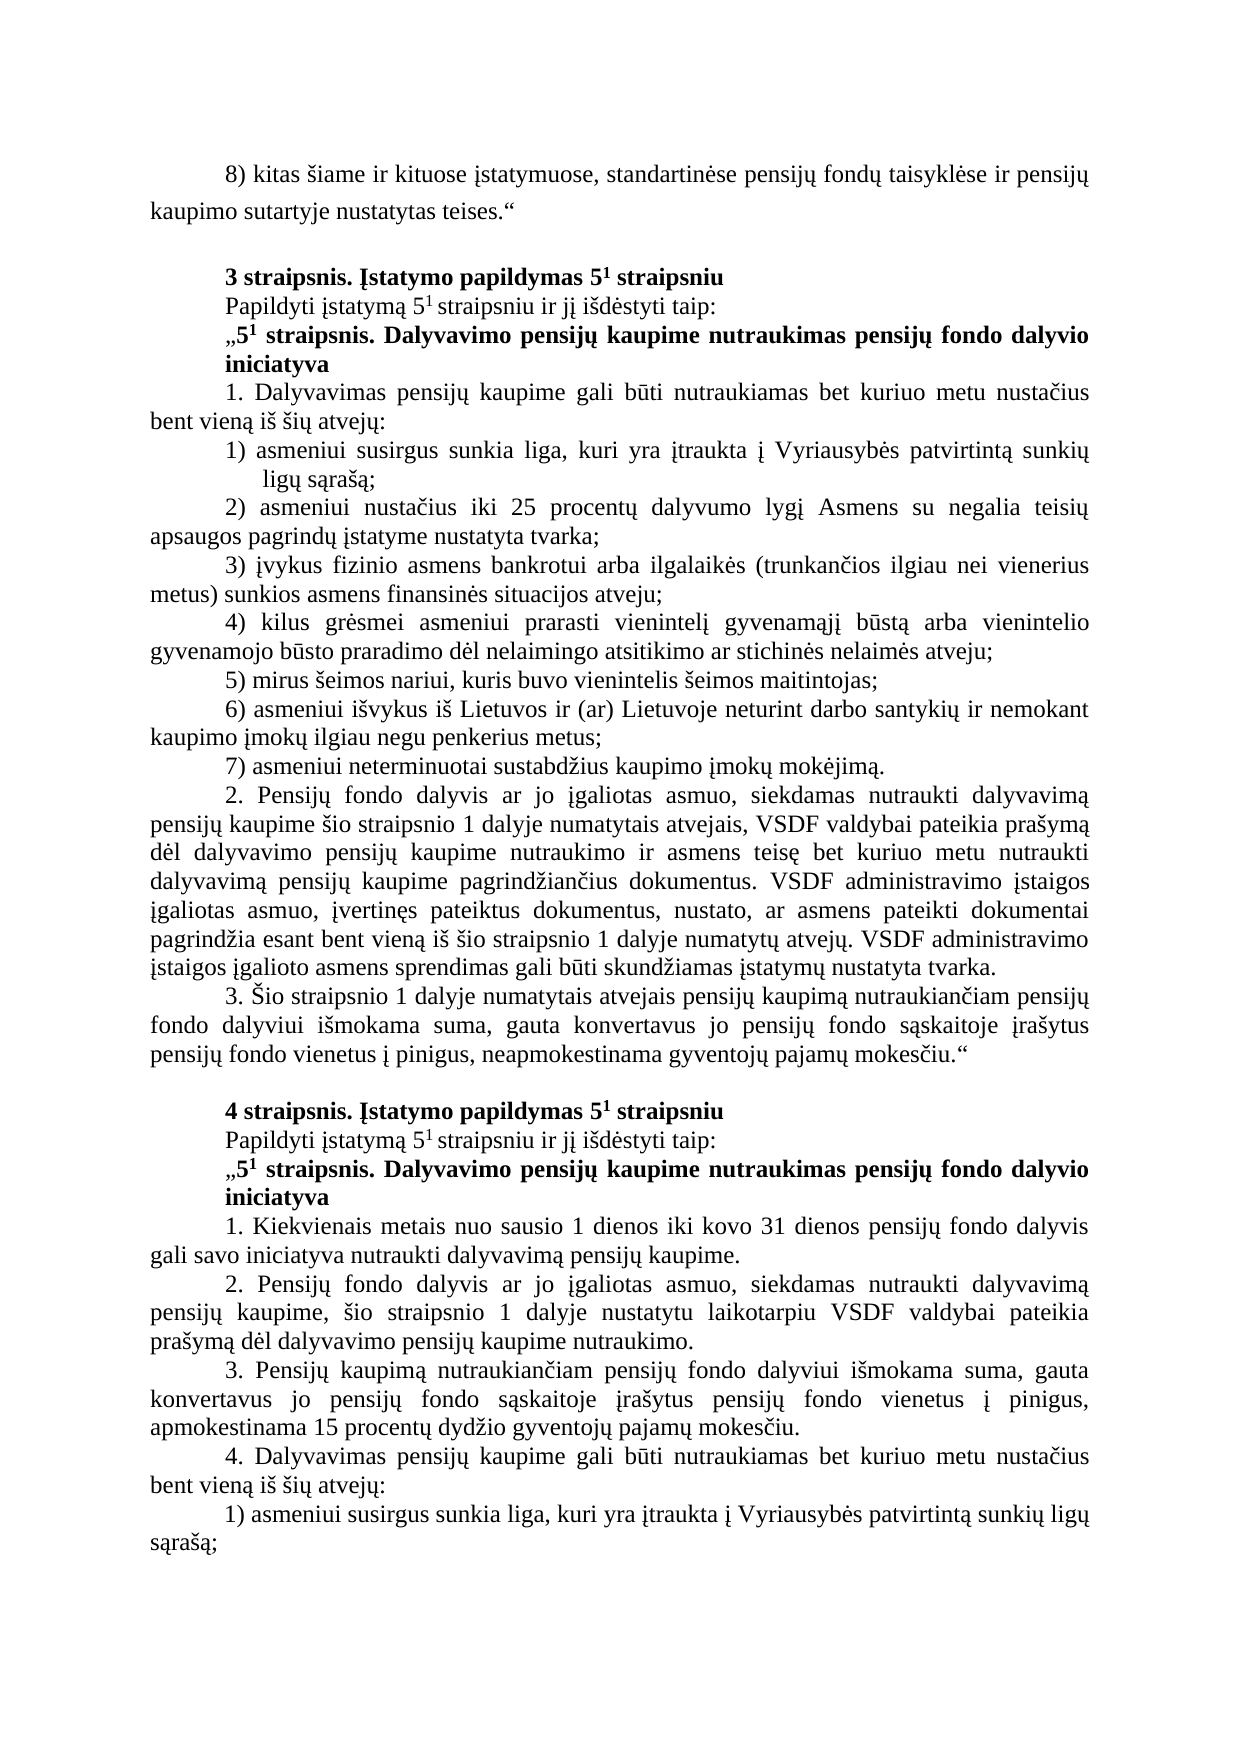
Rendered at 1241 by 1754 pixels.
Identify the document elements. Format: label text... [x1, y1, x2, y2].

text „51 straipsnis. Dalyvavimo pensijų kaupime nutraukimas pensijų fondo dalyvio iniciatyva [225, 1154, 1090, 1211]
text 1) asmeniui susirgus sunkia liga, kuri yra įtraukta į Vyriausybės patvirtintą sunkių ligų sąrašą; [150, 1499, 1090, 1556]
text 1. Dalyvavimas pensijų kaupime gali būti nutraukiamas bet kuriuo metu nustačius bent vieną iš šių atvejų: [150, 377, 1090, 435]
text 2) asmeniui nustačius iki 25 procentų dalyvumo lygį Asmens su negalia teisių apsaugos pagrindų įstatyme nustatyta tvarka; [150, 492, 1090, 550]
text 3) įvykus fizinio asmens bankrotui arba ilgalaikės (trunkančios ilgiau nei vienerius metus) sunkios asmens finansinės situacijos atveju; [150, 550, 1090, 607]
text 4. Dalyvavimas pensijų kaupime gali būti nutraukiamas bet kuriuo metu nustačius bent vieną iš šių atvejų: [150, 1441, 1090, 1499]
text 2. Pensijų fondo dalyvis ar jo įgaliotas asmuo, siekdamas nutraukti dalyvavimą pensijų kaupime šio straipsnio 1 dalyje numatytais atvejais, VSDF valdybai pateikia prašymą dėl dalyvavimo pensijų kaupime nutraukimo ir asmens teisę bet kuriuo metu nutraukti dalyvavimą pensijų kaupime pagrindžiančius dokumentus. VSDF administravimo įstaigos įgaliotas asmuo, įvertinęs pateiktus dokumentus, nustato, ar asmens pateikti dokumentai pagrindžia esant bent vieną iš šio straipsnio 1 dalyje numatytų atvejų. VSDF administravimo įstaigos įgalioto asmens sprendimas gali būti skundžiamas įstatymų nustatyta tvarka. [150, 780, 1090, 981]
text 5) mirus šeimos nariui, kuris buvo vienintelis šeimos maitintojas; [225, 665, 1090, 694]
text 3. Šio straipsnio 1 dalyje numatytais atvejais pensijų kaupimą nutraukiančiam pensijų fondo dalyviui išmokama suma, gauta konvertavus jo pensijų fondo sąskaitoje įrašytus pensijų fondo vienetus į pinigus, neapmokestinama gyventojų pajamų mokesčiu.“ [150, 981, 1090, 1067]
text 1. Kiekvienais metais nuo sausio 1 dienos iki kovo 31 dienos pensijų fondo dalyvis gali savo iniciatyva nutraukti dalyvavimą pensijų kaupime. [150, 1211, 1090, 1269]
text 4 straipsnis. Įstatymo papildymas 51 straipsniu [225, 1096, 1090, 1125]
text 1) asmeniui susirgus sunkia liga, kuri yra įtraukta į Vyriausybės patvirtintą sunkių ligų sąrašą; [225, 435, 1090, 492]
text 3. Pensijų kaupimą nutraukiančiam pensijų fondo dalyviui išmokama suma, gauta konvertavus jo pensijų fondo sąskaitoje įrašytus pensijų fondo vienetus į pinigus, apmokestinama 15 procentų dydžio gyventojų pajamų mokesčiu. [150, 1355, 1090, 1441]
text Papildyti įstatymą 51 straipsniu ir jį išdėstyti taip: [225, 291, 1090, 320]
text „51 straipsnis. Dalyvavimo pensijų kaupime nutraukimas pensijų fondo dalyvio iniciatyva [225, 320, 1090, 377]
text Papildyti įstatymą 51 straipsniu ir jį išdėstyti taip: [225, 1125, 1090, 1154]
text 7) asmeniui neterminuotai sustabdžius kaupimo įmokų mokėjimą. [150, 751, 1090, 780]
text 4) kilus grėsmei asmeniui prarasti vienintelį gyvenamąjį būstą arba vienintelio gyvenamojo būsto praradimo dėl nelaimingo atsitikimo ar stichinės nelaimės atveju; [150, 607, 1090, 665]
text 3 straipsnis. Įstatymo papildymas 51 straipsniu [225, 262, 1090, 291]
text 8) kitas šiame ir kituose įstatymuose, standartinėse pensijų fondų taisyklėse ir pensijų kaupimo sutartyje nustatytas teises.“ [150, 150, 1090, 225]
text 6) asmeniui išvykus iš Lietuvos ir (ar) Lietuvoje neturint darbo santykių ir nemokant kaupimo įmokų ilgiau negu penkerius metus; [150, 694, 1090, 751]
text 2. Pensijų fondo dalyvis ar jo įgaliotas asmuo, siekdamas nutraukti dalyvavimą pensijų kaupime, šio straipsnio 1 dalyje nustatytu laikotarpiu VSDF valdybai pateikia prašymą dėl dalyvavimo pensijų kaupime nutraukimo. [150, 1269, 1090, 1355]
